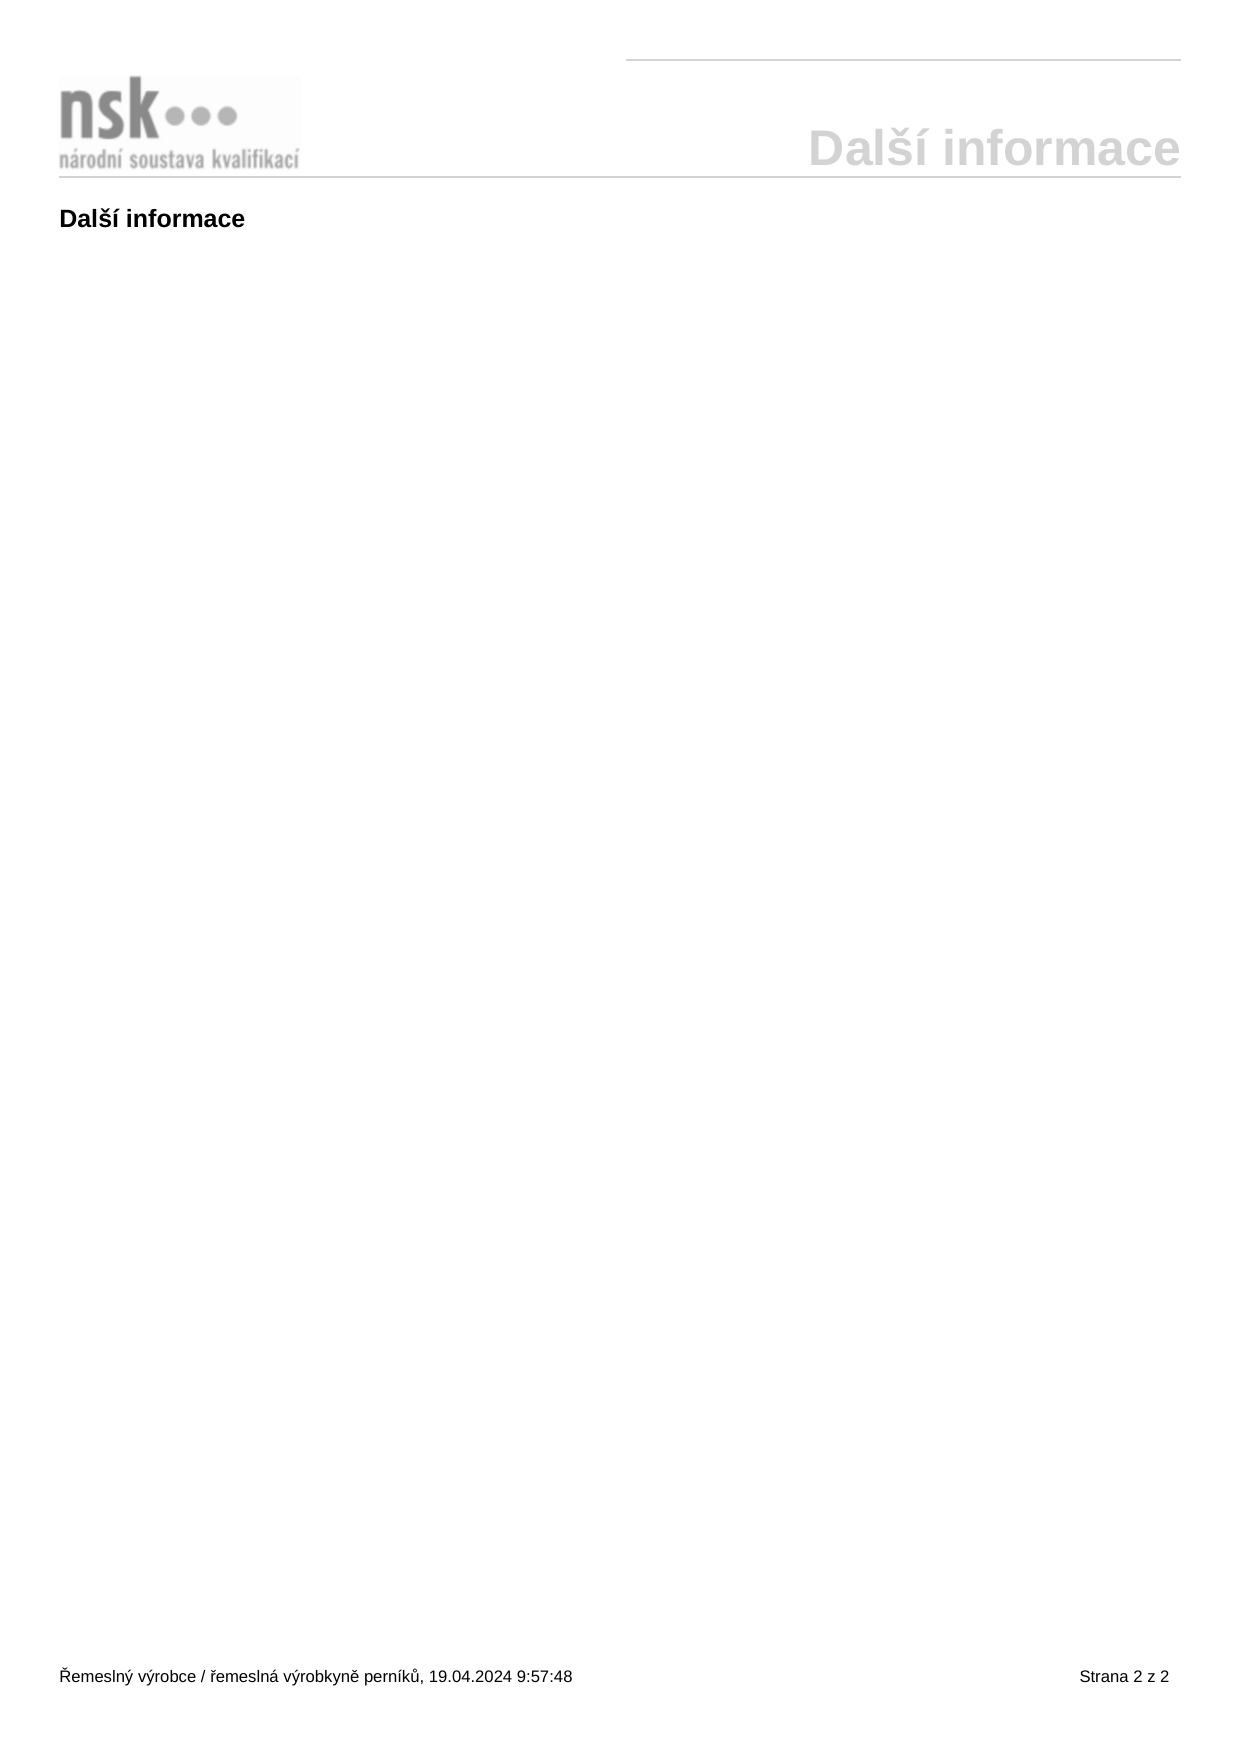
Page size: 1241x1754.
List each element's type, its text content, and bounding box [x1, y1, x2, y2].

table_cell [59, 1136, 483, 1397]
table_cell [59, 194, 483, 200]
table_cell [620, 836, 626, 1136]
table_cell [626, 1397, 862, 1658]
table_cell [626, 1136, 862, 1397]
table_cell [862, 536, 1169, 836]
table_cell Další informace [626, 61, 1181, 176]
table_cell [620, 1136, 626, 1397]
table_cell [484, 836, 620, 1136]
table_cell [620, 1397, 626, 1658]
table_cell [59, 178, 1181, 194]
table_cell [1169, 1397, 1181, 1658]
table_cell [626, 536, 862, 836]
table_cell [862, 1397, 1169, 1658]
table_cell [621, 59, 626, 170]
table_cell [59, 236, 483, 536]
table_cell [59, 171, 483, 176]
table_cell [862, 194, 1169, 200]
table_cell [59, 836, 483, 1136]
table_cell [626, 236, 862, 536]
table_cell [862, 236, 1169, 536]
table_cell [484, 194, 620, 200]
table_cell [1169, 1658, 1181, 1694]
table_cell [626, 194, 862, 200]
table_cell [1169, 536, 1181, 836]
table_cell [59, 536, 483, 836]
table_cell [1169, 194, 1181, 200]
table_cell Řemeslný výrobce / řemeslná výrobkyně perníků, 19.04.2024 9:57:48 [59, 1658, 862, 1694]
table_cell [484, 536, 620, 836]
picture [58, 59, 621, 171]
table_cell Strana 2 z 2 [862, 1658, 1169, 1694]
table_cell [1169, 836, 1181, 1136]
table_cell [1169, 1136, 1181, 1397]
table_cell [620, 536, 626, 836]
table_cell [484, 1397, 620, 1658]
table_cell [484, 236, 620, 536]
table_cell [862, 836, 1169, 1136]
table_cell [484, 1136, 620, 1397]
table_cell [620, 236, 626, 536]
table_cell [59, 1397, 483, 1658]
table_cell [484, 171, 620, 176]
table_cell [862, 1136, 1169, 1397]
table_cell [1169, 236, 1181, 536]
table_cell Další informace [59, 200, 1181, 236]
table_cell [626, 836, 862, 1136]
